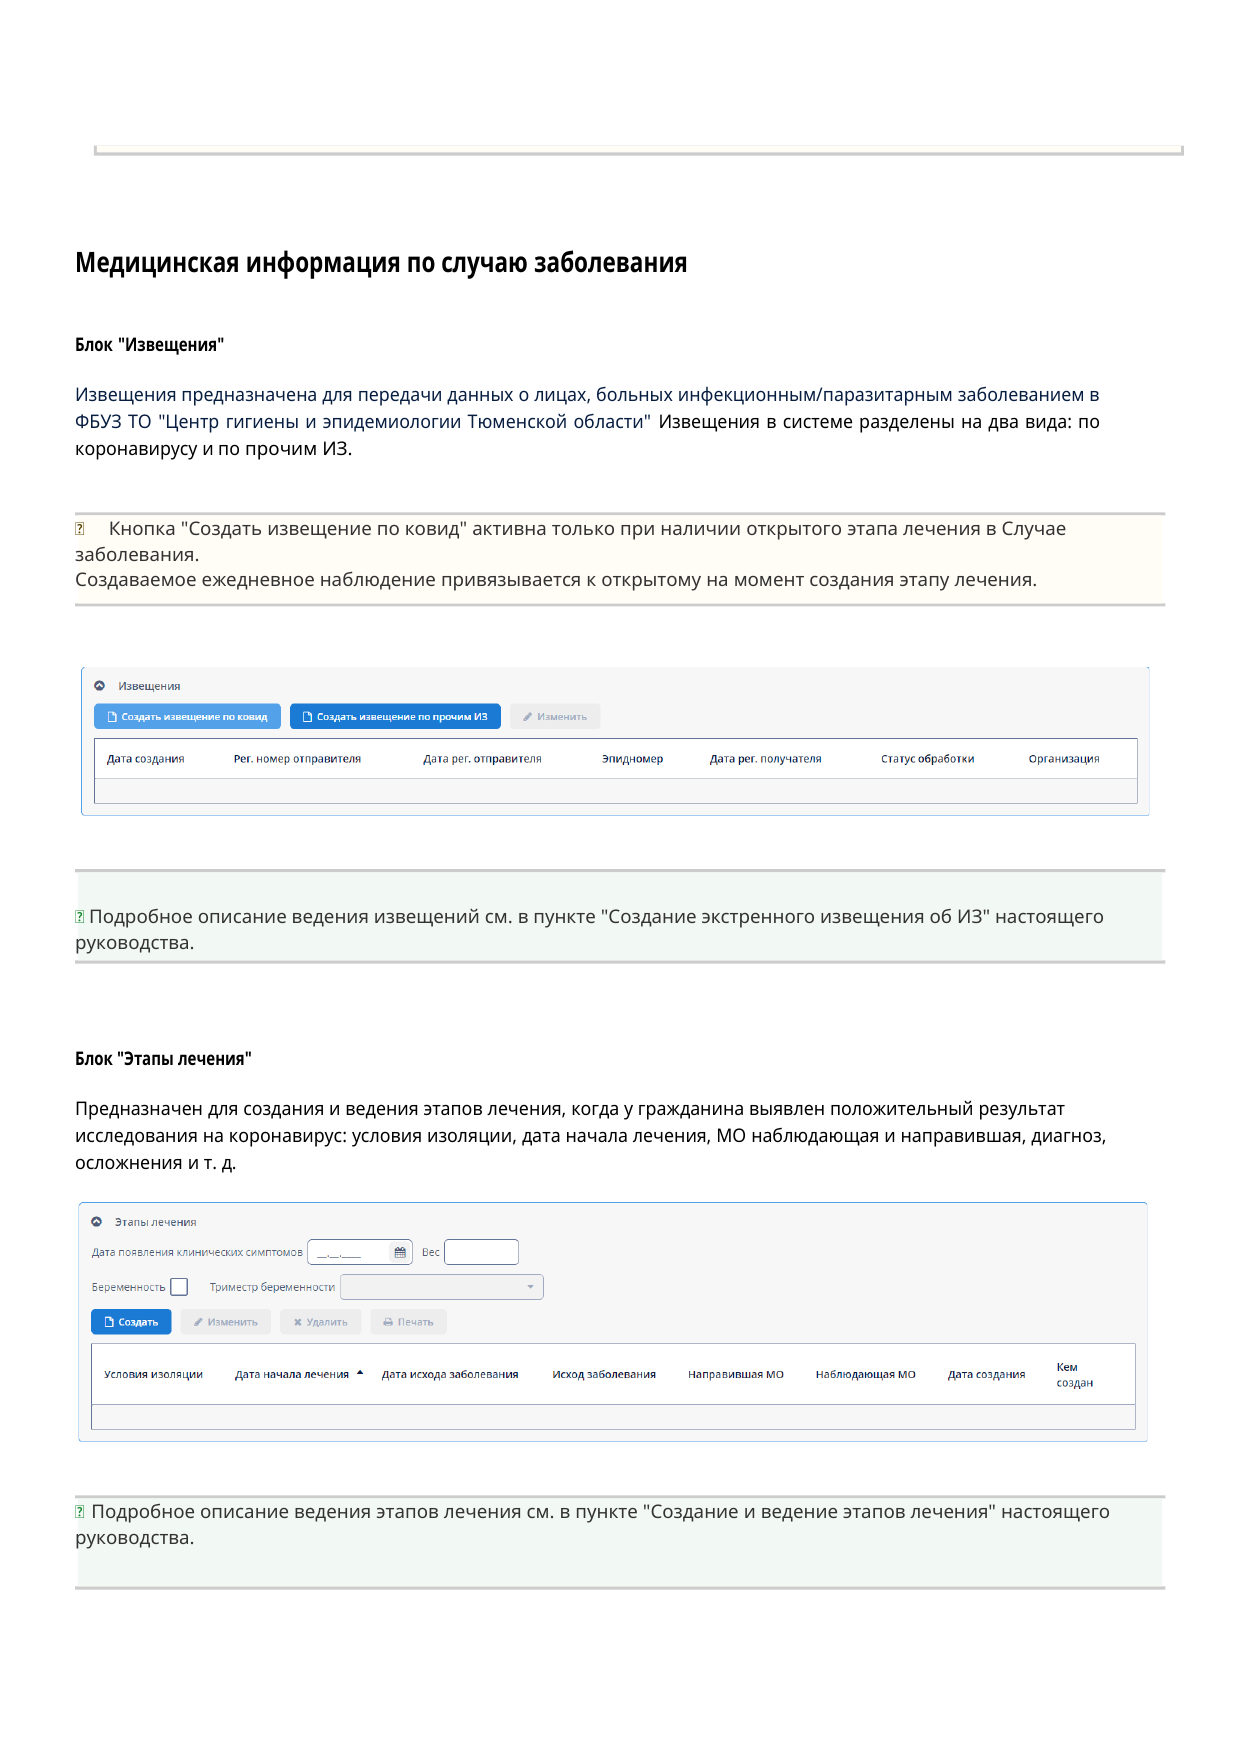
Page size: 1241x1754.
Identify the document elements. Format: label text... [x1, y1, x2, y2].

text  Подробное описание ведения этапов лечения см. в пункте "Создание и ведение этапов лечения" настоящего руководства. [75, 1498, 1165, 1549]
subtitle Блок "Извещения" [75, 331, 1178, 356]
text  Подробное описание ведения извещений см. в пункте "Создание экстренного извещения об ИЗ" настоящего руководства. [75, 904, 1165, 955]
text Создаваемое ежедневное наблюдение привязывается к открытому на момент создания этапу лечения. [75, 566, 1165, 592]
text  Кнопка "Создать извещение по ковид" активна только при наличии открытого этапа лечения в Случае заболевания. [75, 515, 1165, 566]
subtitle Медицинская информация по случаю заболевания [75, 242, 1178, 280]
picture [81, 667, 1150, 816]
text Извещения предназначена для передачи данных о лицах, больных инфекционным/паразитарным заболеванием в ФБУЗ ТО "Центр гигиены и эпидемиологии Тюменской области" Извещения в системе разделены на два вида: по коронавирусу и по прочим ИЗ. [75, 381, 1101, 460]
subtitle Блок "Этапы лечения" [75, 1045, 1178, 1071]
text Предназначен для создания и ведения этапов лечения, когда у гражданина выявлен положительный результат исследования на коронавирус: условия изоляции, дата начала лечения, МО наблюдающая и направившая, диагноз, осложнения и т. д. [75, 1096, 1178, 1175]
picture [78, 1202, 1148, 1442]
